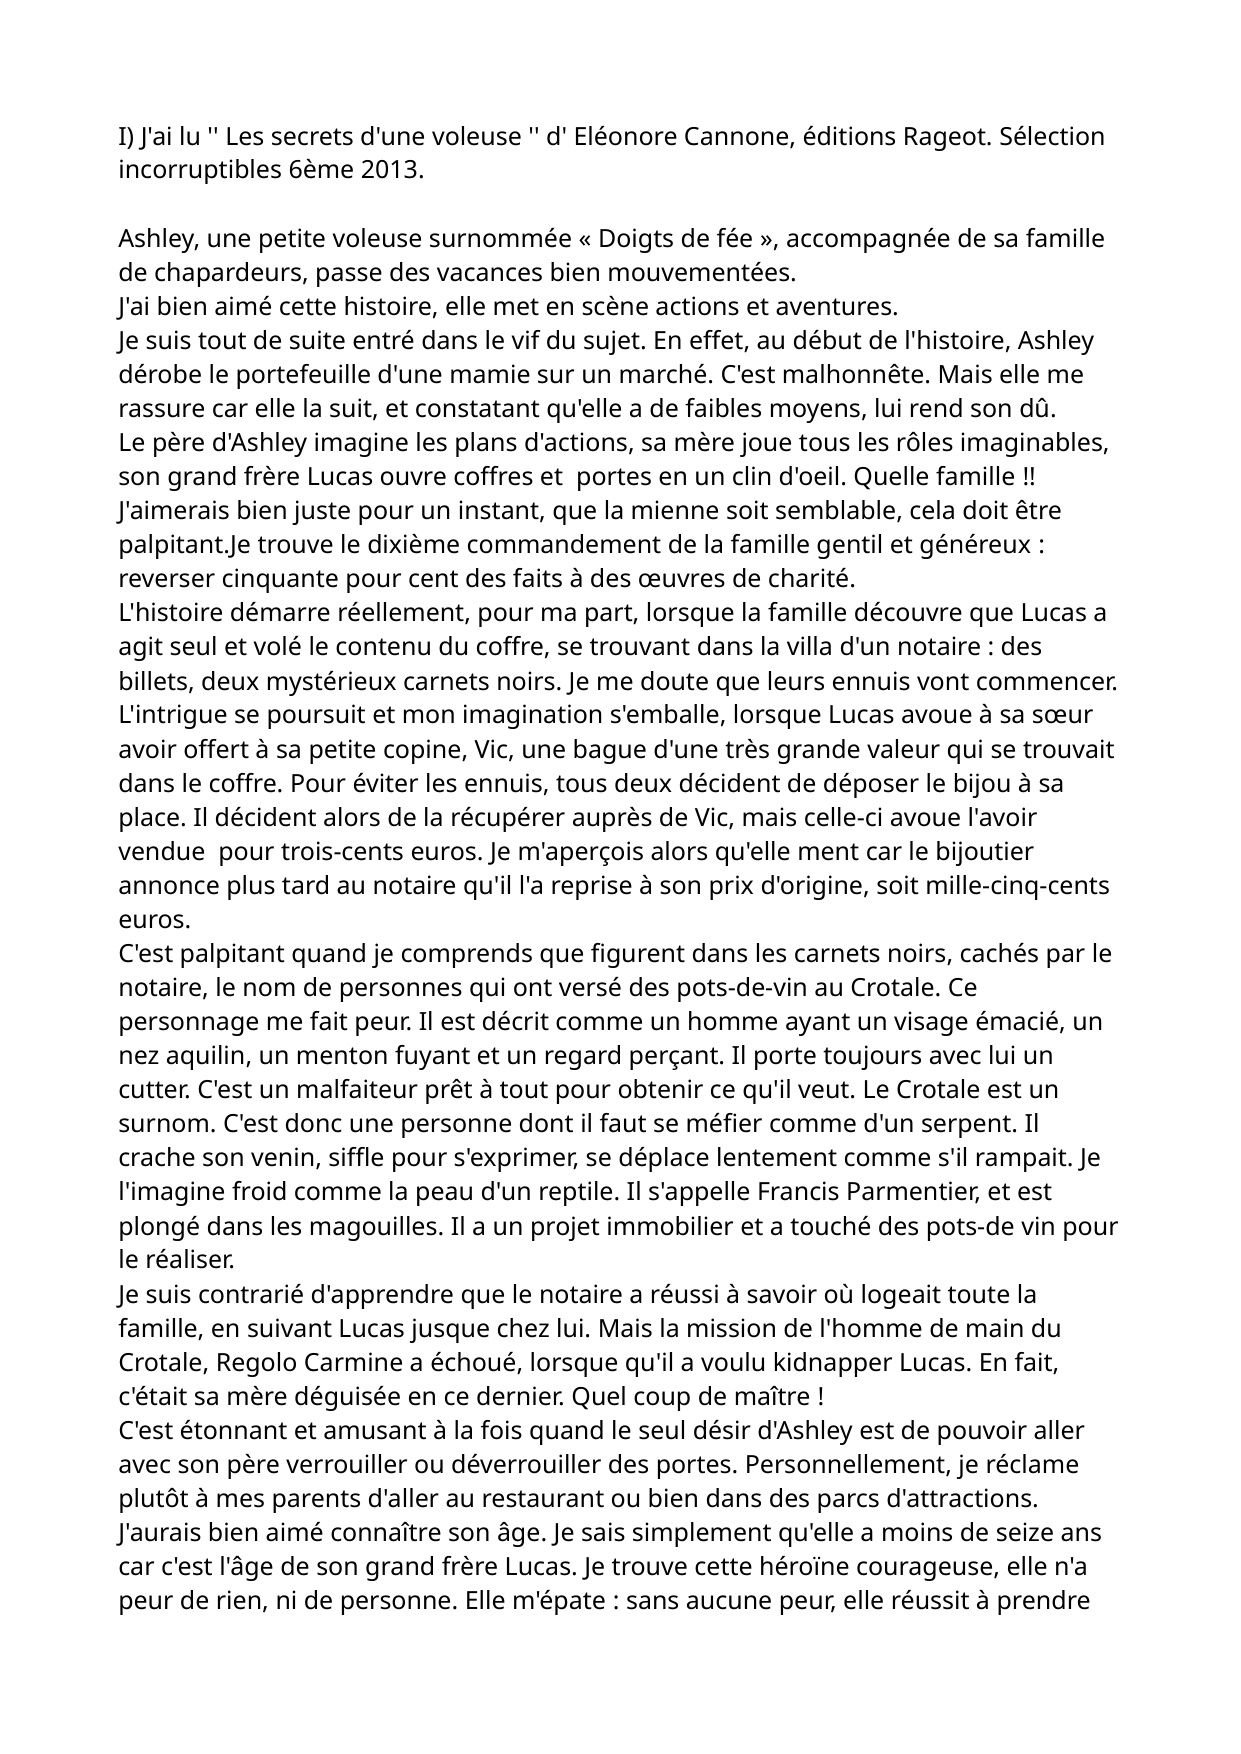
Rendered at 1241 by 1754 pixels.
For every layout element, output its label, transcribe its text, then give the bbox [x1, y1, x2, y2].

text J'aurais bien aimé connaître son âge. Je sais simplement qu'elle a moins de seize ans car c'est l'âge de son grand frère Lucas. Je trouve cette héroïne courageuse, elle n'a peur de rien, ni de personne. Elle m'épate : sans aucune peur, elle réussit à prendre [118, 1515, 1122, 1617]
text L'histoire démarre réellement, pour ma part, lorsque la famille découvre que Lucas a agit seul et volé le contenu du coffre, se trouvant dans la villa d'un notaire : des billets, deux mystérieux carnets noirs. Je me doute que leurs ennuis vont commencer. [118, 595, 1122, 697]
text I) J'ai lu '' Les secrets d'une voleuse '' d' Eléonore Cannone, éditions Rageot. Sélection incorruptibles 6ème 2013. [118, 118, 1122, 186]
text Ashley, une petite voleuse surnommée « Doigts de fée », accompagnée de sa famille de chapardeurs, passe des vacances bien mouvementées. [118, 220, 1122, 288]
text C'est palpitant quand je comprends que figurent dans les carnets noirs, cachés par le notaire, le nom de personnes qui ont versé des pots-de-vin au Crotale. Ce personnage me fait peur. Il est décrit comme un homme ayant un visage émacié, un nez aquilin, un menton fuyant et un regard perçant. Il porte toujours avec lui un cutter. C'est un malfaiteur prêt à tout pour obtenir ce qu'il veut. Le Crotale est un surnom. C'est donc une personne dont il faut se méfier comme d'un serpent. Il crache son venin, siffle pour s'exprimer, se déplace lentement comme s'il rampait. Je l'imagine froid comme la peau d'un reptile. Il s'appelle Francis Parmentier, et est plongé dans les magouilles. Il a un projet immobilier et a touché des pots-de vin pour le réaliser. [118, 936, 1122, 1276]
text Je suis tout de suite entré dans le vif du sujet. En effet, au début de l'histoire, Ashley dérobe le portefeuille d'une mamie sur un marché. C'est malhonnête. Mais elle me rassure car elle la suit, et constatant qu'elle a de faibles moyens, lui rend son dû. [118, 322, 1122, 425]
text Je suis contrarié d'apprendre que le notaire a réussi à savoir où logeait toute la famille, en suivant Lucas jusque chez lui. Mais la mission de l'homme de main du Crotale, Regolo Carmine a échoué, lorsque qu'il a voulu kidnapper Lucas. En fait, c'était sa mère déguisée en ce dernier. Quel coup de maître ! [118, 1276, 1122, 1412]
text C'est étonnant et amusant à la fois quand le seul désir d'Ashley est de pouvoir aller avec son père verrouiller ou déverrouiller des portes. Personnellement, je réclame plutôt à mes parents d'aller au restaurant ou bien dans des parcs d'attractions. [118, 1412, 1122, 1515]
text Le père d'Ashley imagine les plans d'actions, sa mère joue tous les rôles imaginables, son grand frère Lucas ouvre coffres et portes en un clin d'oeil. Quelle famille !! [118, 425, 1122, 493]
text J'ai bien aimé cette histoire, elle met en scène actions et aventures. [118, 288, 1122, 322]
text L'intrigue se poursuit et mon imagination s'emballe, lorsque Lucas avoue à sa sœur avoir offert à sa petite copine, Vic, une bague d'une très grande valeur qui se trouvait dans le coffre. Pour éviter les ennuis, tous deux décident de déposer le bijou à sa place. Il décident alors de la récupérer auprès de Vic, mais celle-ci avoue l'avoir vendue pour trois-cents euros. Je m'aperçois alors qu'elle ment car le bijoutier annonce plus tard au notaire qu'il l'a reprise à son prix d'origine, soit mille-cinq-cents euros. [118, 697, 1122, 936]
text J'aimerais bien juste pour un instant, que la mienne soit semblable, cela doit être palpitant.Je trouve le dixième commandement de la famille gentil et généreux : reverser cinquante pour cent des faits à des œuvres de charité. [118, 493, 1122, 595]
